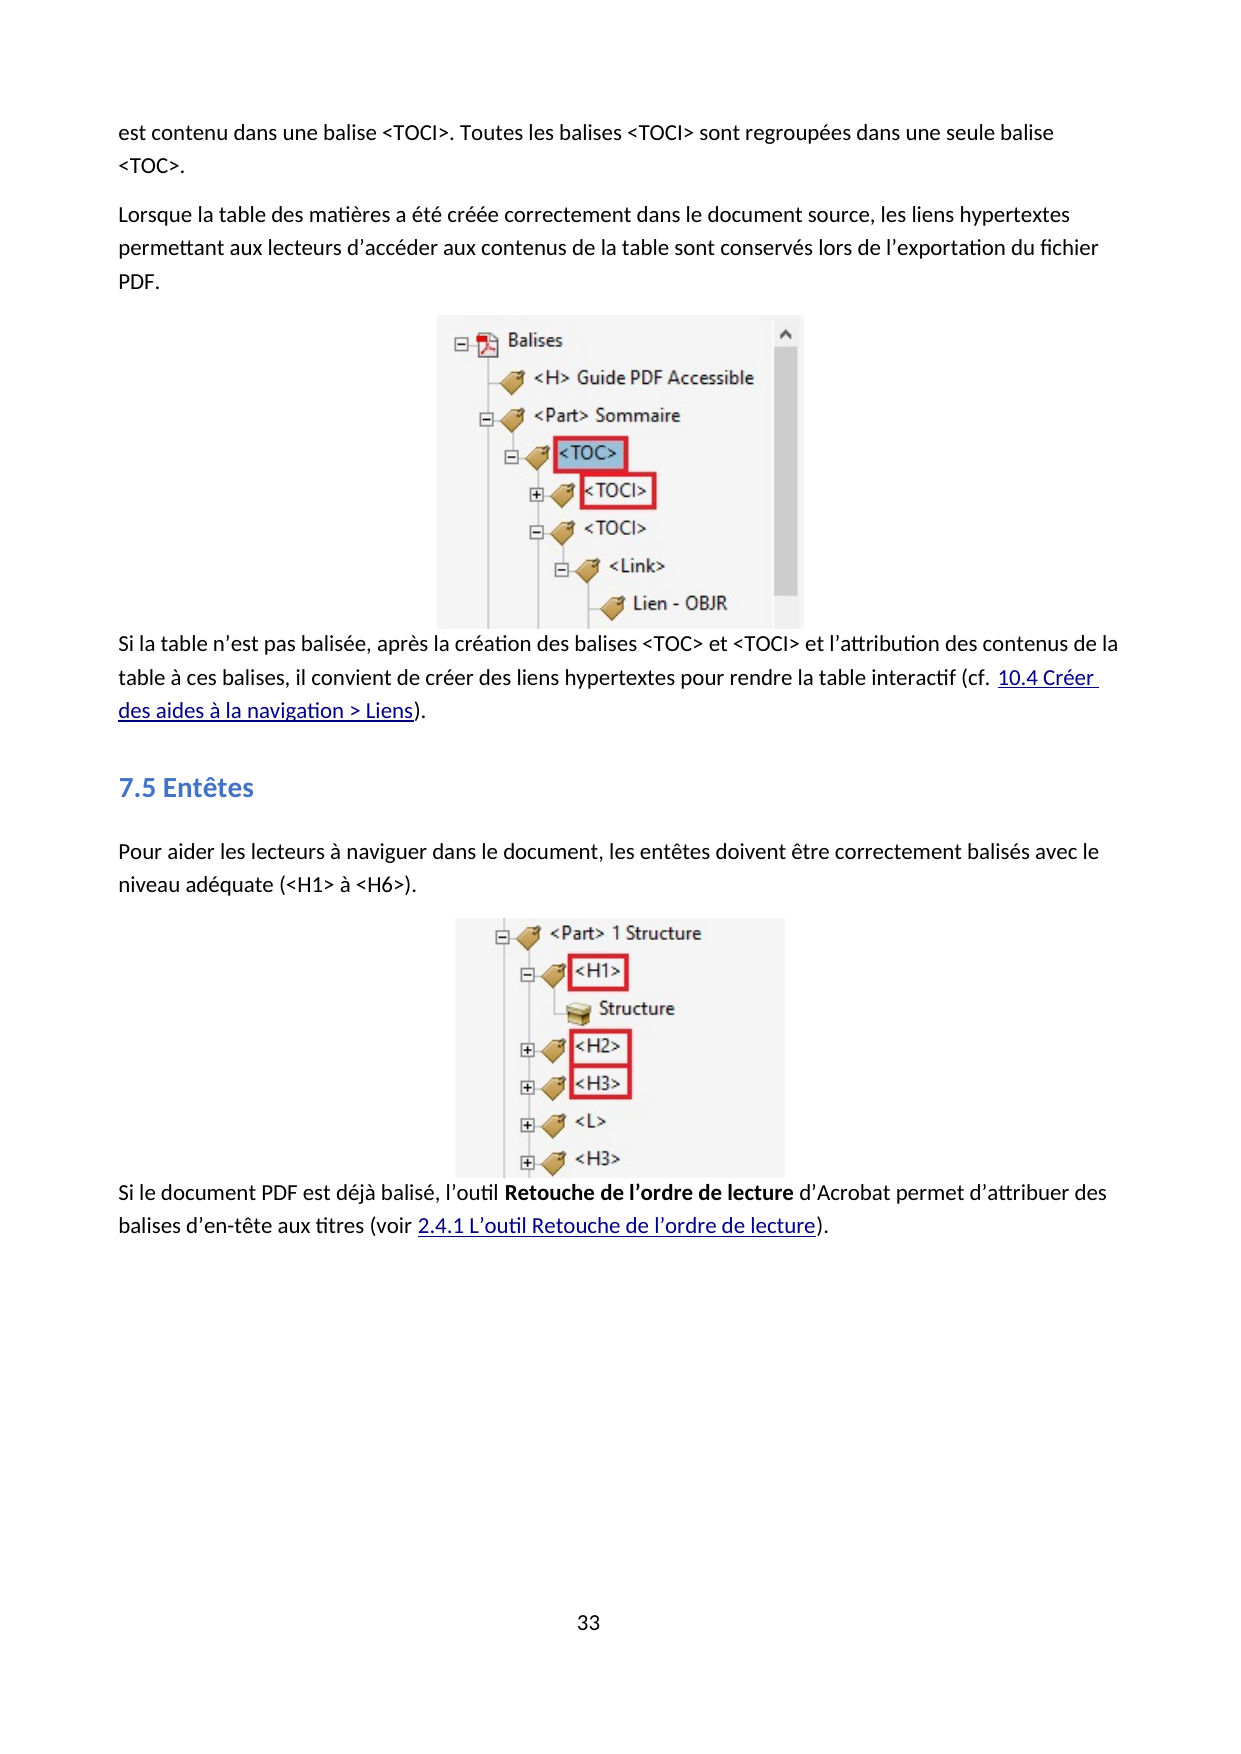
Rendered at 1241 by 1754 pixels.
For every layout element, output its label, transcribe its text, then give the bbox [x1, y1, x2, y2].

text Pour aider les lecteurs à naviguer dans le document, les entêtes doivent être correctement balisés avec le niveau adéquate (<H1> à <H6>). [118, 837, 1122, 898]
picture [436, 315, 804, 629]
subtitle Entêtes [112, 769, 1122, 805]
picture [455, 918, 785, 1178]
text Lorsque la table des matières a été créée correctement dans le document source, les liens hypertextes permettant aux lecteurs d’accéder aux contenus de la table sont conservés lors de l’exportation du fichier PDF. [118, 200, 1122, 295]
text Si la table n’est pas balisée, après la création des balises <TOC> et <TOCI> et l’attribution des contenus de la table à ces balises, il convient de créer des liens hypertextes pour rendre la table interactif (cf. 10.4 Créer des aides à la navigation > Liens). [118, 629, 1122, 724]
text est contenu dans une balise <TOCI>. Toutes les balises <TOCI> sont regroupées dans une seule balise <TOC>. [118, 118, 1122, 180]
text Si le document PDF est déjà balisé, l’outil Retouche de l’ordre de lecture d’Acrobat permet d’attribuer des balises d’en-tête aux titres (voir 2.4.1 L’outil Retouche de l’ordre de lecture). [118, 1178, 1122, 1239]
